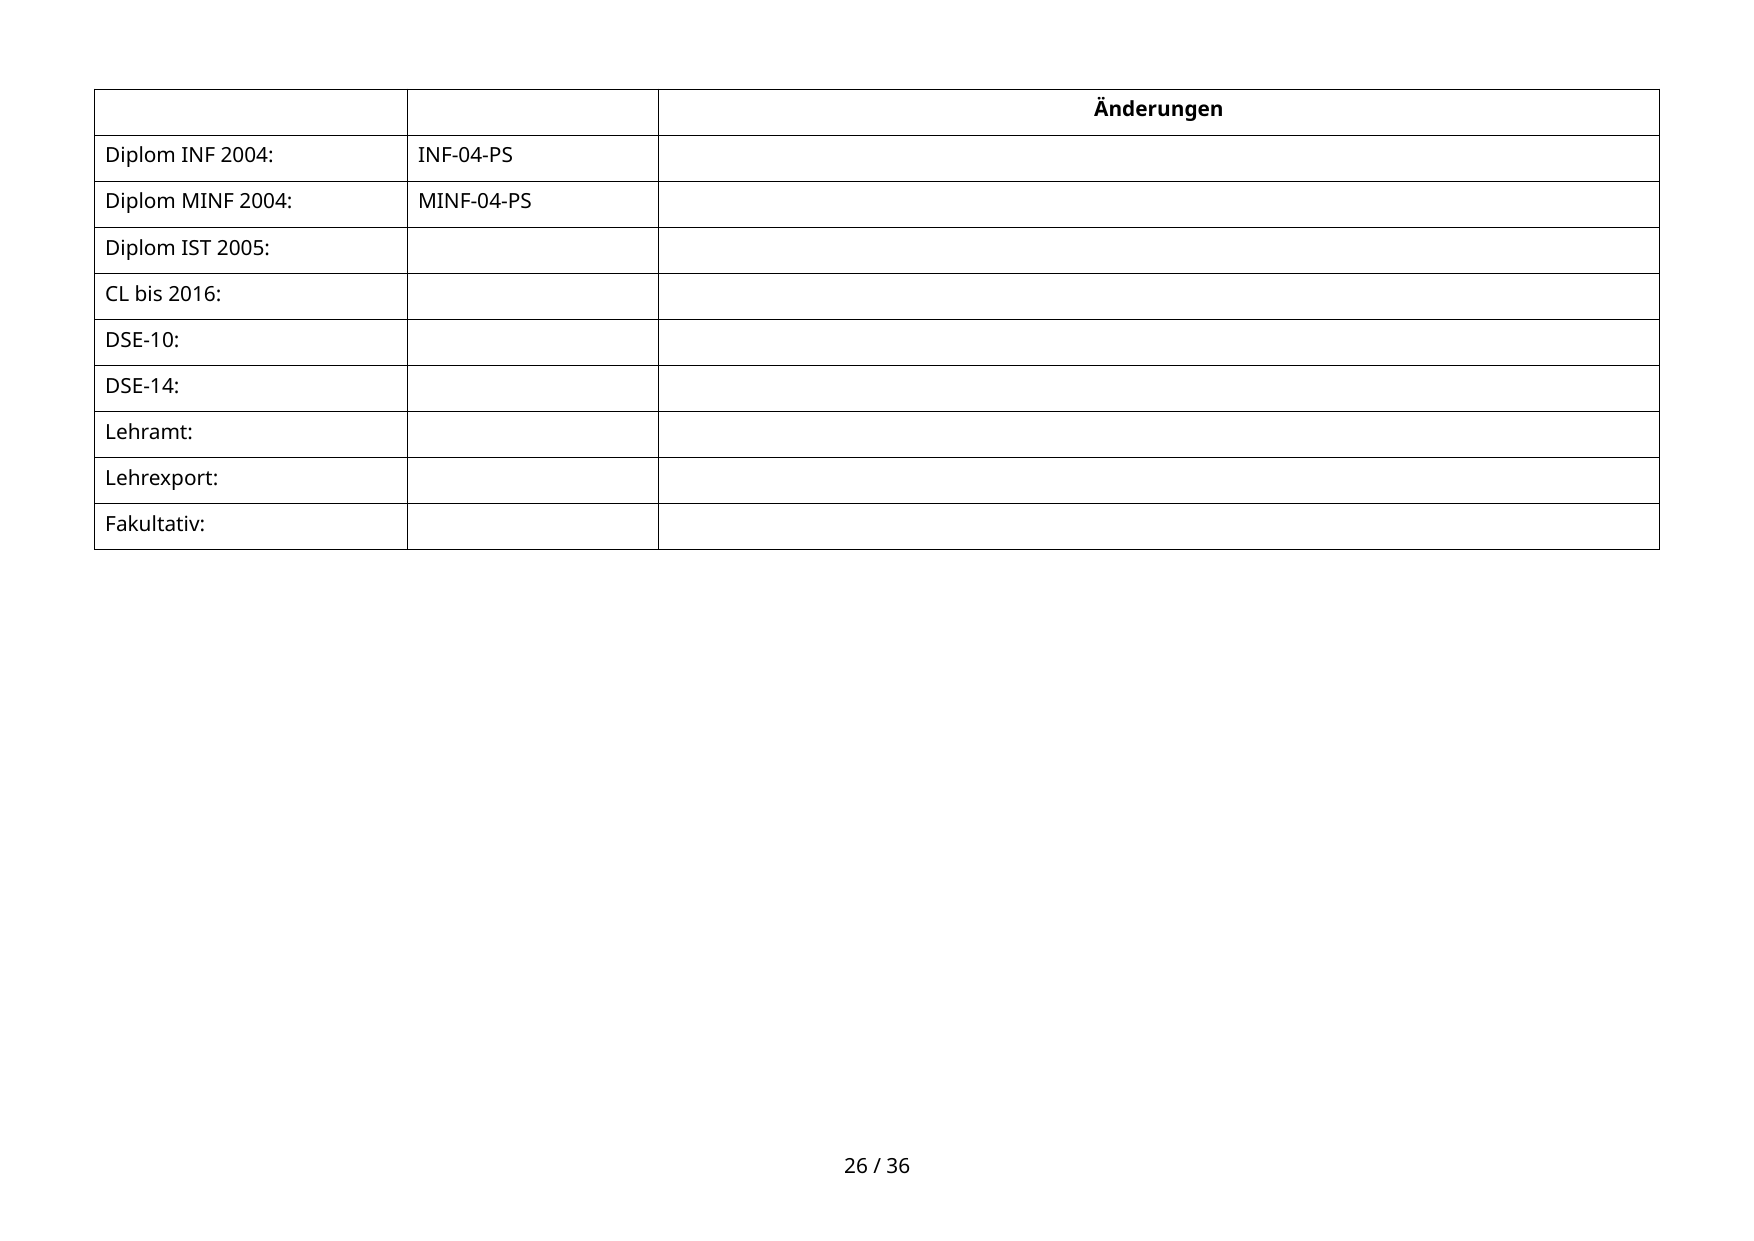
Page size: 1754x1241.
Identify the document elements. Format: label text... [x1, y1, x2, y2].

table_cell [408, 274, 658, 319]
table_cell Diplom MINF 2004: [95, 182, 407, 227]
table_cell Diplom IST 2005: [95, 228, 407, 273]
table_cell DSE-14: [95, 366, 407, 411]
table_cell [408, 320, 658, 365]
table_cell [408, 504, 658, 549]
table_cell Diplom INF 2004: [95, 136, 407, 181]
table_header [408, 90, 658, 134]
table_header [95, 90, 407, 134]
table_cell DSE-10: [95, 320, 407, 365]
table_cell [659, 274, 1659, 319]
table_cell [659, 182, 1659, 227]
table_cell [408, 458, 658, 503]
table_cell Fakultativ: [95, 504, 407, 549]
table_cell Lehramt: [95, 412, 407, 457]
table_cell [659, 504, 1659, 549]
table_cell [659, 320, 1659, 365]
table_cell CL bis 2016: [95, 274, 407, 319]
table_cell [408, 228, 658, 273]
table_header Änderungen [659, 90, 1659, 134]
table_cell [408, 412, 658, 457]
table_cell [659, 412, 1659, 457]
table_cell [659, 228, 1659, 273]
table_cell [659, 136, 1659, 181]
table_cell MINF-04-PS [408, 182, 658, 227]
table_cell Lehrexport: [95, 458, 407, 503]
table_cell [659, 458, 1659, 503]
table_cell [408, 366, 658, 411]
table_cell INF-04-PS [408, 136, 658, 181]
table_cell [659, 366, 1659, 411]
